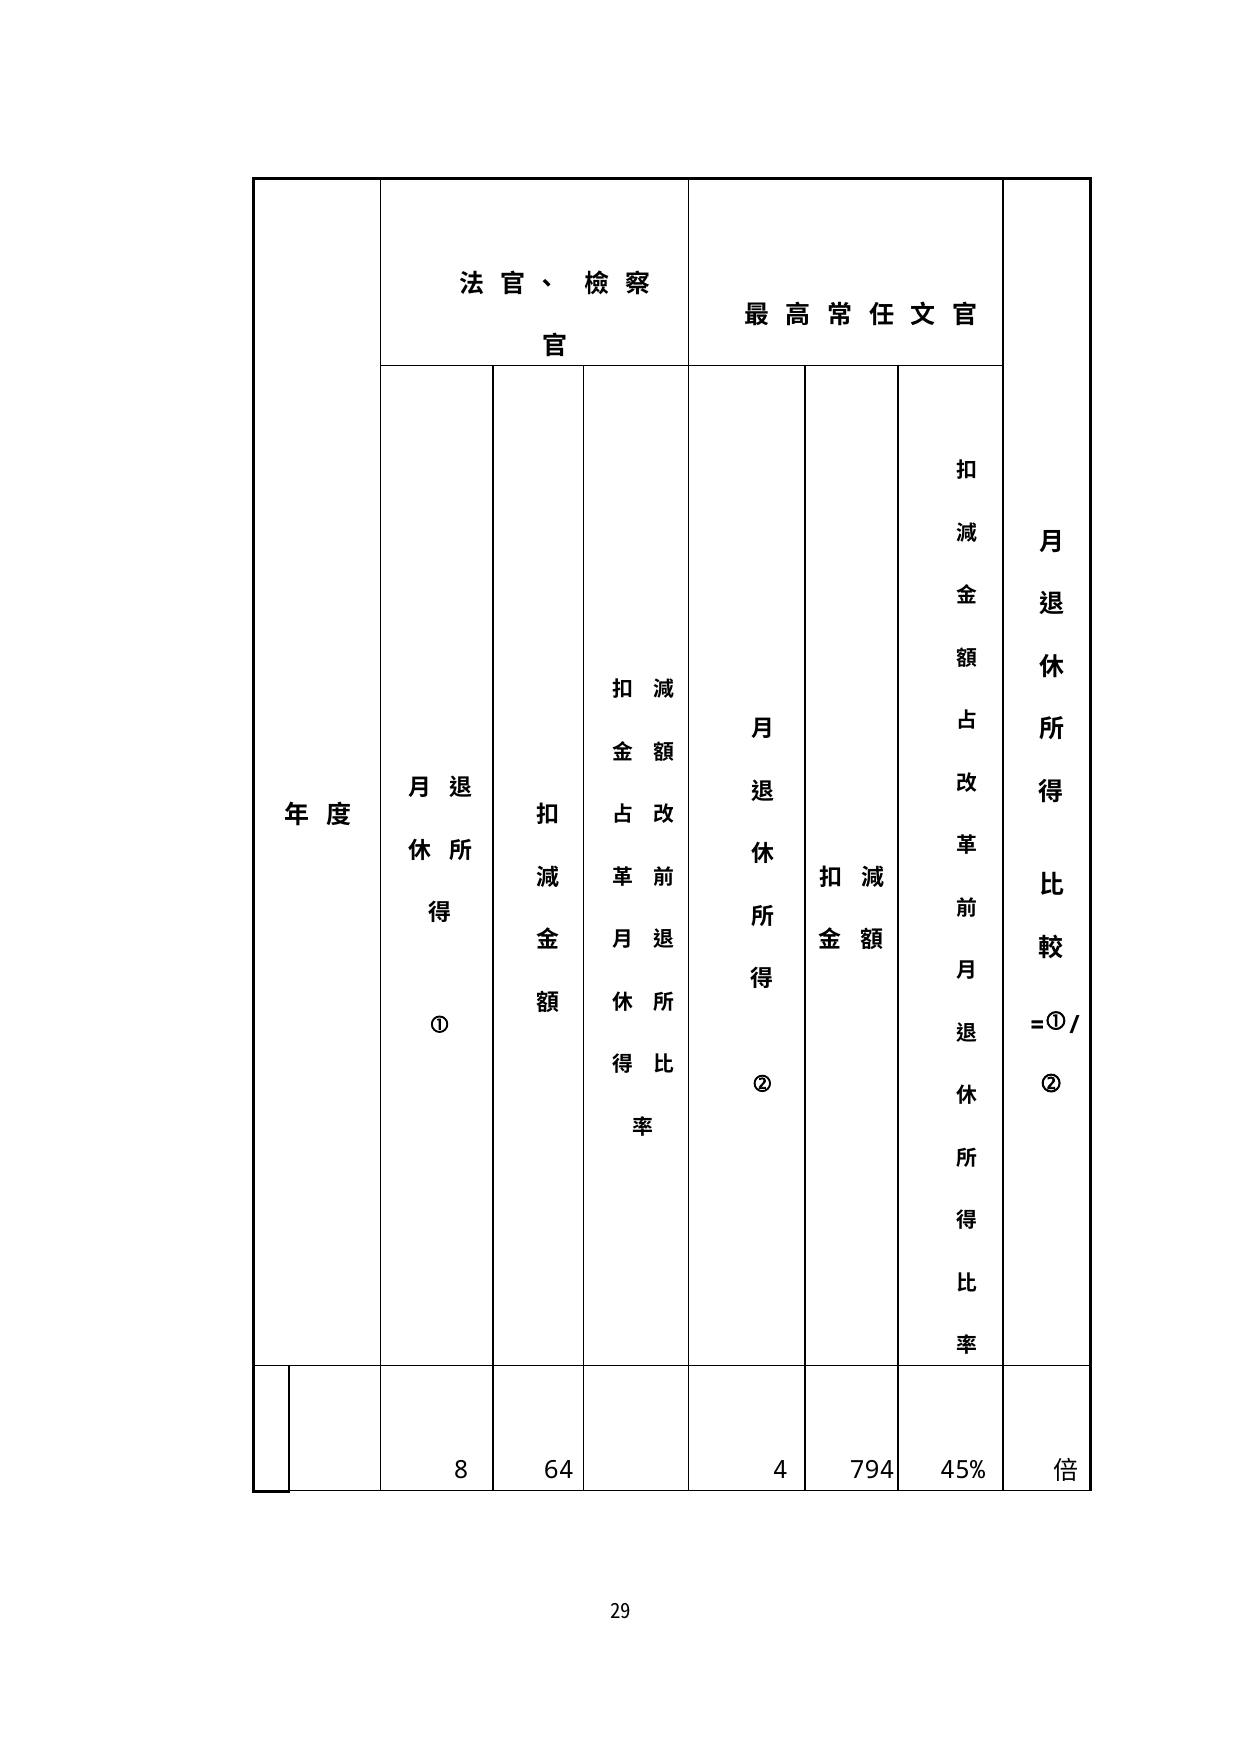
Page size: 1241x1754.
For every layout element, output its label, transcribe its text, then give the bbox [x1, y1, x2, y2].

table_cell 月退休所得  [689, 366, 804, 1365]
table_cell 倍 [1004, 1366, 1089, 1490]
table_cell 扣減金額占改革前月退休所得比率 [899, 366, 1002, 1365]
table_cell 64 [494, 1366, 583, 1490]
table_cell 扣減金額 [494, 366, 583, 1365]
table_cell 8 [381, 1366, 492, 1490]
table_cell 45% [899, 1366, 1002, 1490]
table_cell 794 [806, 1366, 897, 1490]
table_cell [584, 1366, 688, 1490]
table_header 法官、檢察官 [381, 180, 688, 365]
table_cell 月退休所得  [381, 366, 492, 1365]
table_header 月退休所得 比較 =/ [1004, 180, 1089, 1365]
table_cell [290, 1366, 380, 1490]
table_cell 扣減金額占改革前月退休所得比率 [584, 366, 688, 1365]
table_header 最高常任文官 [689, 180, 1002, 365]
table_cell 改革後 改革後 [255, 1366, 288, 1490]
table_cell 扣減金額 [806, 366, 897, 1365]
table_cell 4 [689, 1366, 804, 1490]
table_header 年度 [255, 180, 380, 1365]
